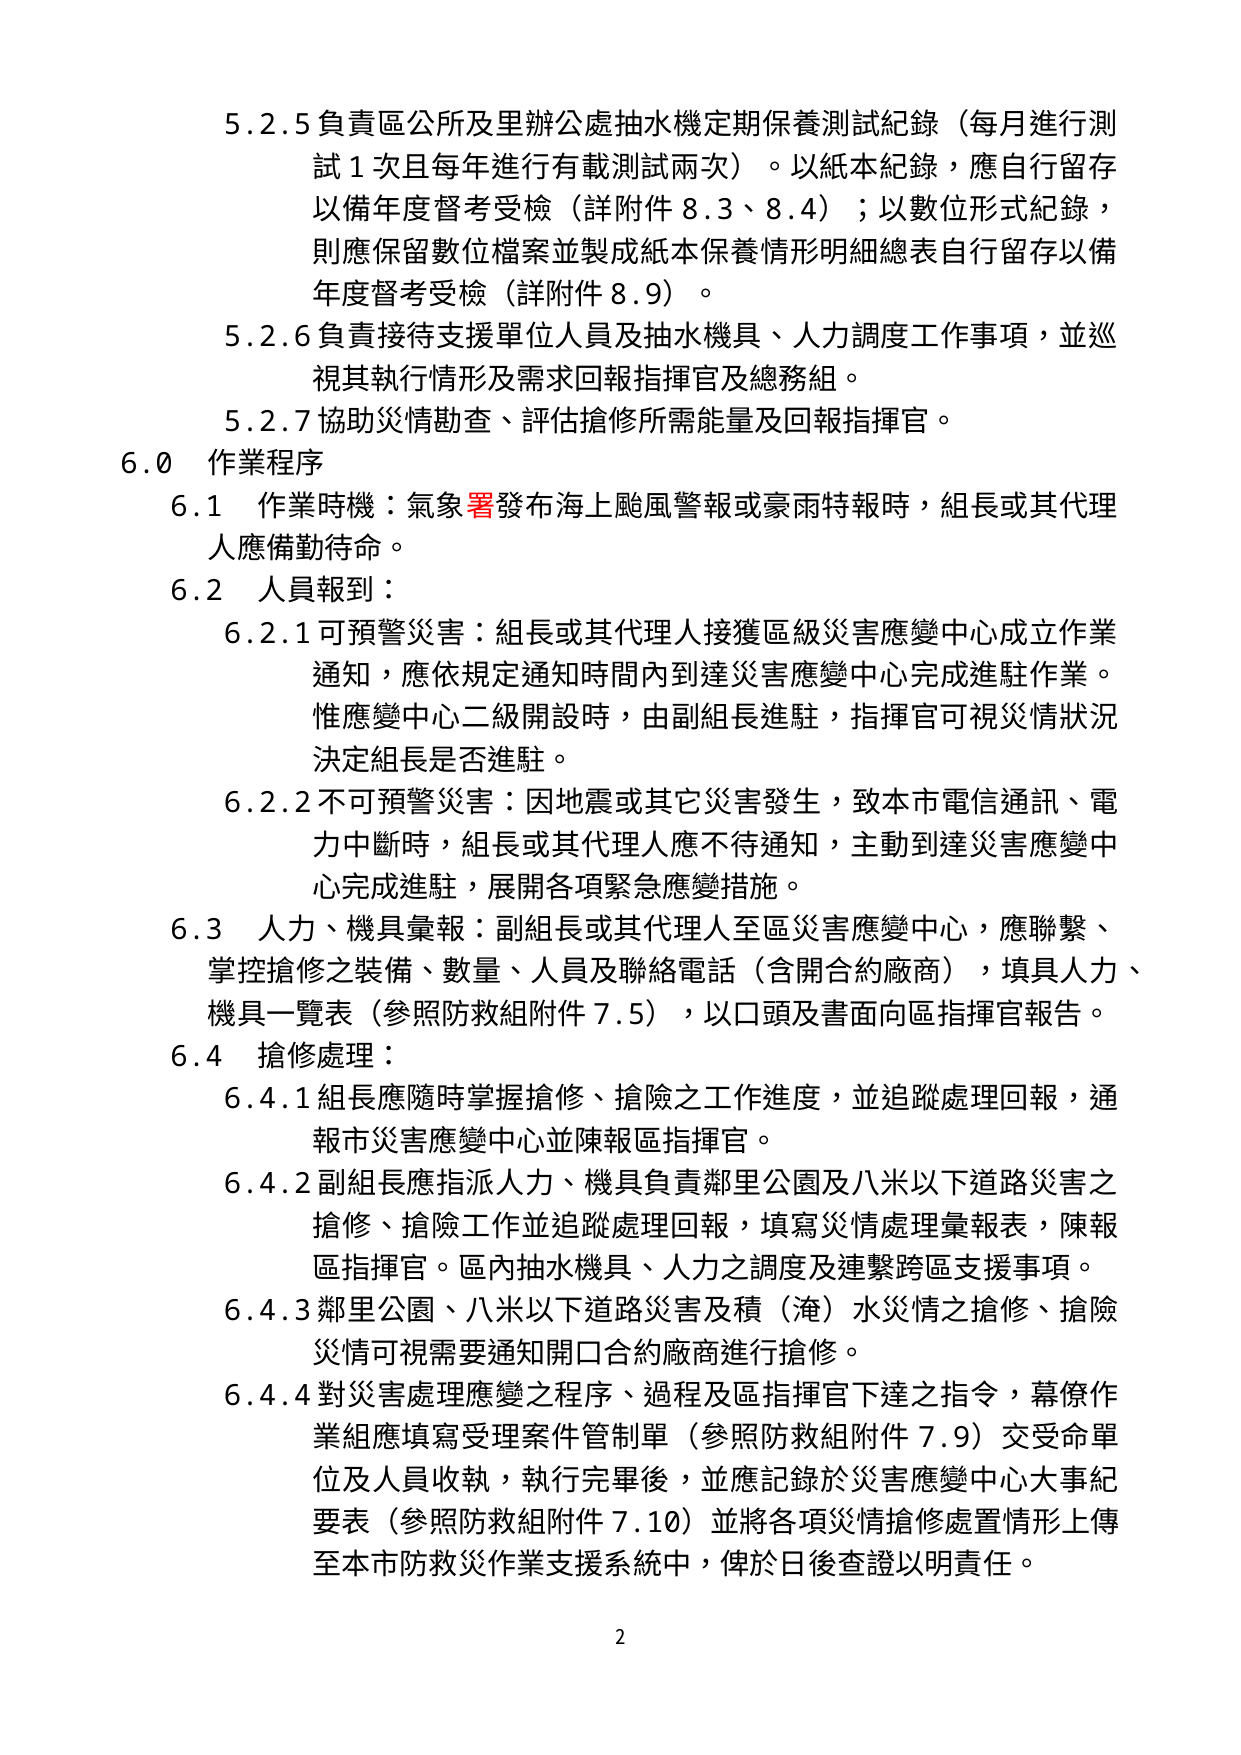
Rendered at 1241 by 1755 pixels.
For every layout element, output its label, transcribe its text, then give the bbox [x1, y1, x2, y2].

text 5.2.7協助災情勘查、評估搶修所需能量及回報指揮官。 [224, 397, 1120, 440]
text 6.2.2不可預警災害：因地震或其它災害發生，致本市電信通訊、電力中斷時，組長或其代理人應不待通知，主動到達災害應變中心完成進駐，展開各項緊急應變措施。 [224, 779, 1120, 906]
list 人員報到： [170, 567, 1120, 609]
text 6.4.4對災害處理應變之程序、過程及區指揮官下達之指令，幕僚作業組應填寫受理案件管制單（參照防救組附件7.9）交受命單位及人員收執，執行完畢後，並應記錄於災害應變中心大事紀要表（參照防救組附件7.10）並將各項災情搶修處置情形上傳至本市防救災作業支援系統中，俾於日後查證以明責任。 [224, 1371, 1120, 1583]
list 人力、機具彙報：副組長或其代理人至區災害應變中心，應聯繫、掌控搶修之裝備、數量、人員及聯絡電話（含開合約廠商），填具人力、機具一覽表（參照防救組附件7.5），以口頭及書面向區指揮官報告。 [170, 906, 1120, 1033]
text 6.2.1可預警災害：組長或其代理人接獲區級災害應變中心成立作業通知，應依規定通知時間內到達災害應變中心完成進駐作業。惟應變中心二級開設時，由副組長進駐，指揮官可視災情狀況決定組長是否進駐。 [224, 609, 1120, 779]
list 作業時機：氣象署發布海上颱風警報或豪雨特報時，組長或其代理人應備勤待命。 [170, 482, 1120, 567]
text 6.4.1組長應隨時掌握搶修、搶險之工作進度，並追蹤處理回報，通報市災害應變中心並陳報區指揮官。 [224, 1075, 1120, 1160]
text 6.4.2副組長應指派人力、機具負責鄰里公園及八米以下道路災害之搶修、搶險工作並追蹤處理回報，填寫災情處理彙報表，陳報區指揮官。區內抽水機具、人力之調度及連繫跨區支援事項。 [224, 1160, 1120, 1287]
text 5.2.5負責區公所及里辦公處抽水機定期保養測試紀錄（每月進行測試1次且每年進行有載測試兩次）。以紙本紀錄，應自行留存以備年度督考受檢（詳附件8.3、8.4）；以數位形式紀錄，則應保留數位檔案並製成紙本保養情形明細總表自行留存以備年度督考受檢（詳附件8.9）。 [224, 101, 1120, 313]
list 作業程序 [120, 440, 1120, 482]
text 5.2.6負責接待支援單位人員及抽水機具、人力調度工作事項，並巡視其執行情形及需求回報指揮官及總務組。 [224, 313, 1120, 397]
text 6.4.3鄰里公園、八米以下道路災害及積（淹）水災情之搶修、搶險災情可視需要通知開口合約廠商進行搶修。 [224, 1287, 1120, 1371]
list 搶修處理： [170, 1033, 1120, 1075]
